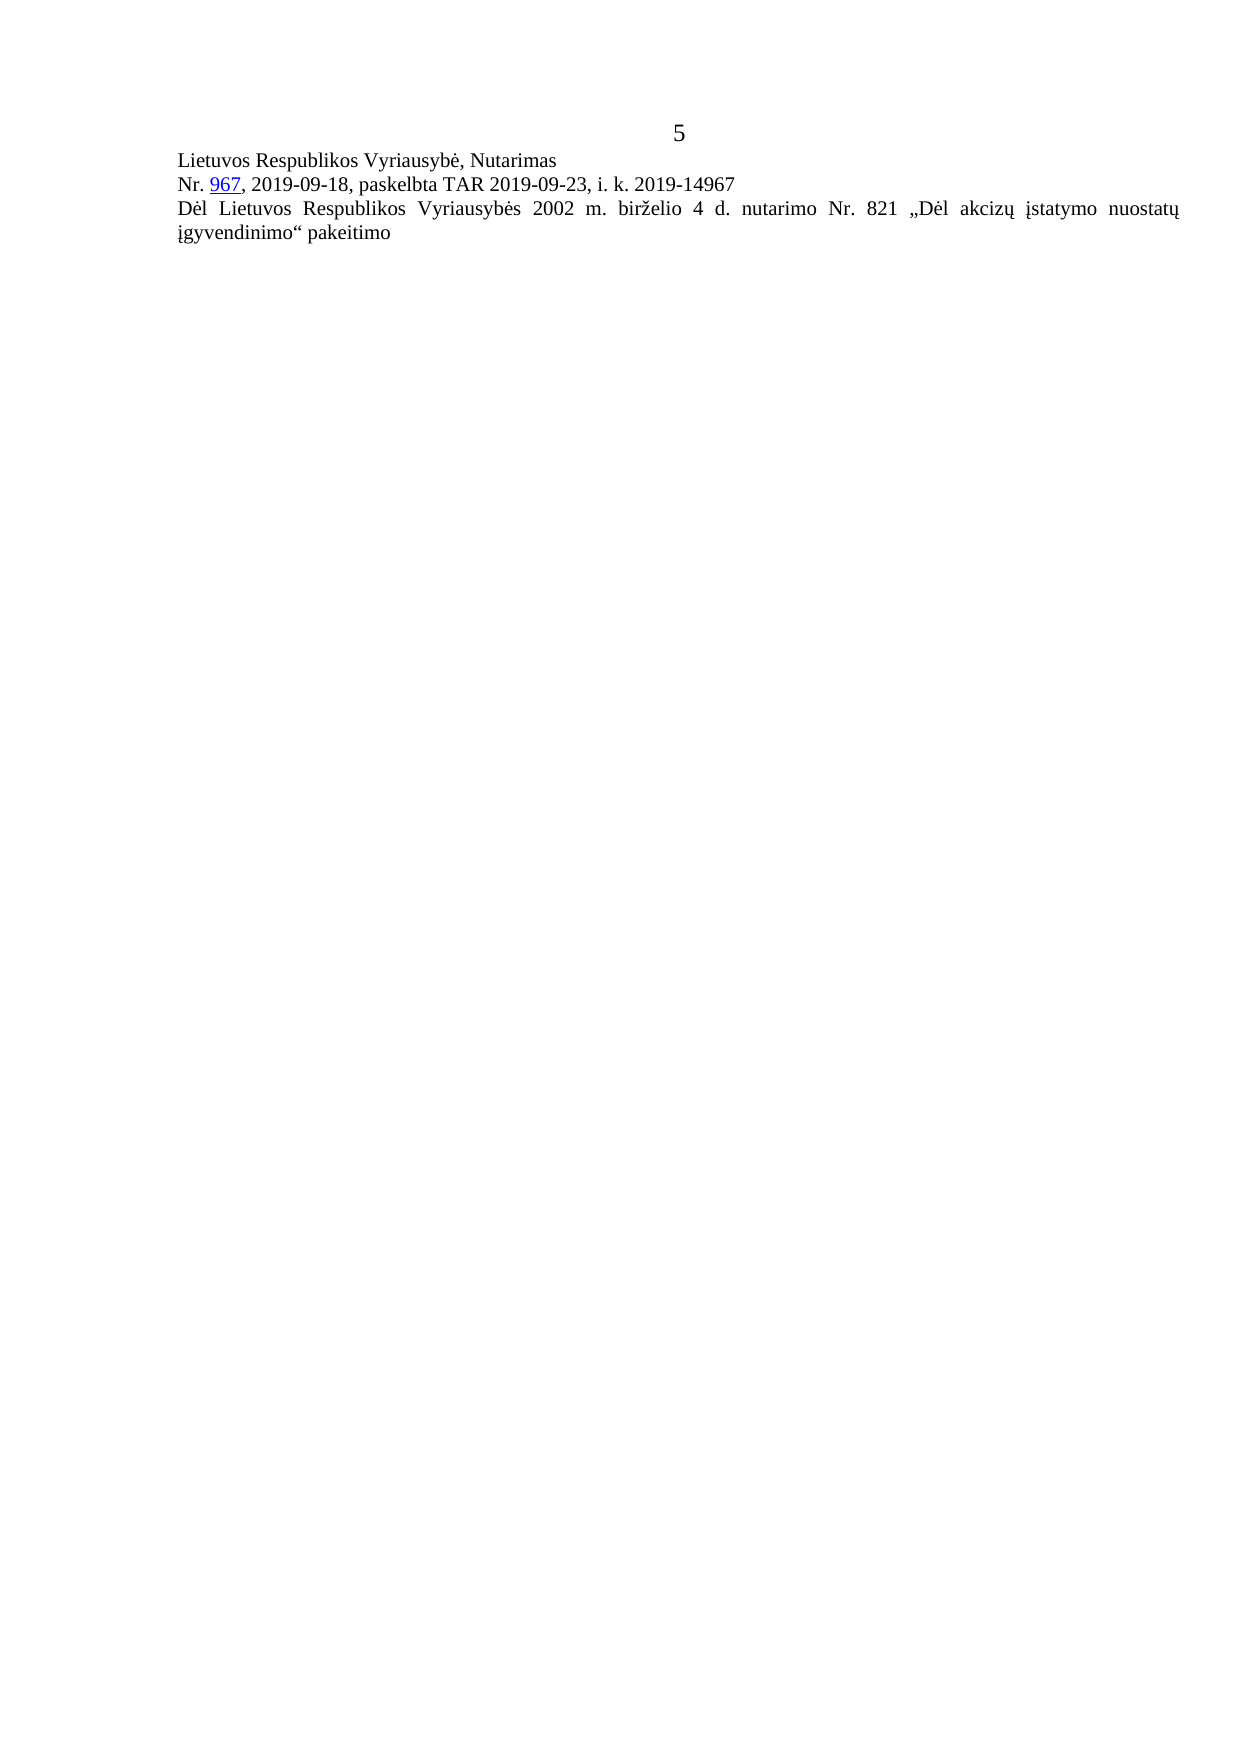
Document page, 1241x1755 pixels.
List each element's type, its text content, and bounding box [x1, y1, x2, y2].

text Dėl Lietuvos Respublikos Vyriausybės 2002 m. birželio 4 d. nutarimo Nr. 821 „Dėl akcizų įstatymo nuostatų įgyvendinimo“ pakeitimo [177, 196, 1181, 244]
text Nr. 967, 2019-09-18, paskelbta TAR 2019-09-23, i. k. 2019-14967 [177, 172, 1181, 196]
text Lietuvos Respublikos Vyriausybė, Nutarimas [177, 148, 1181, 172]
